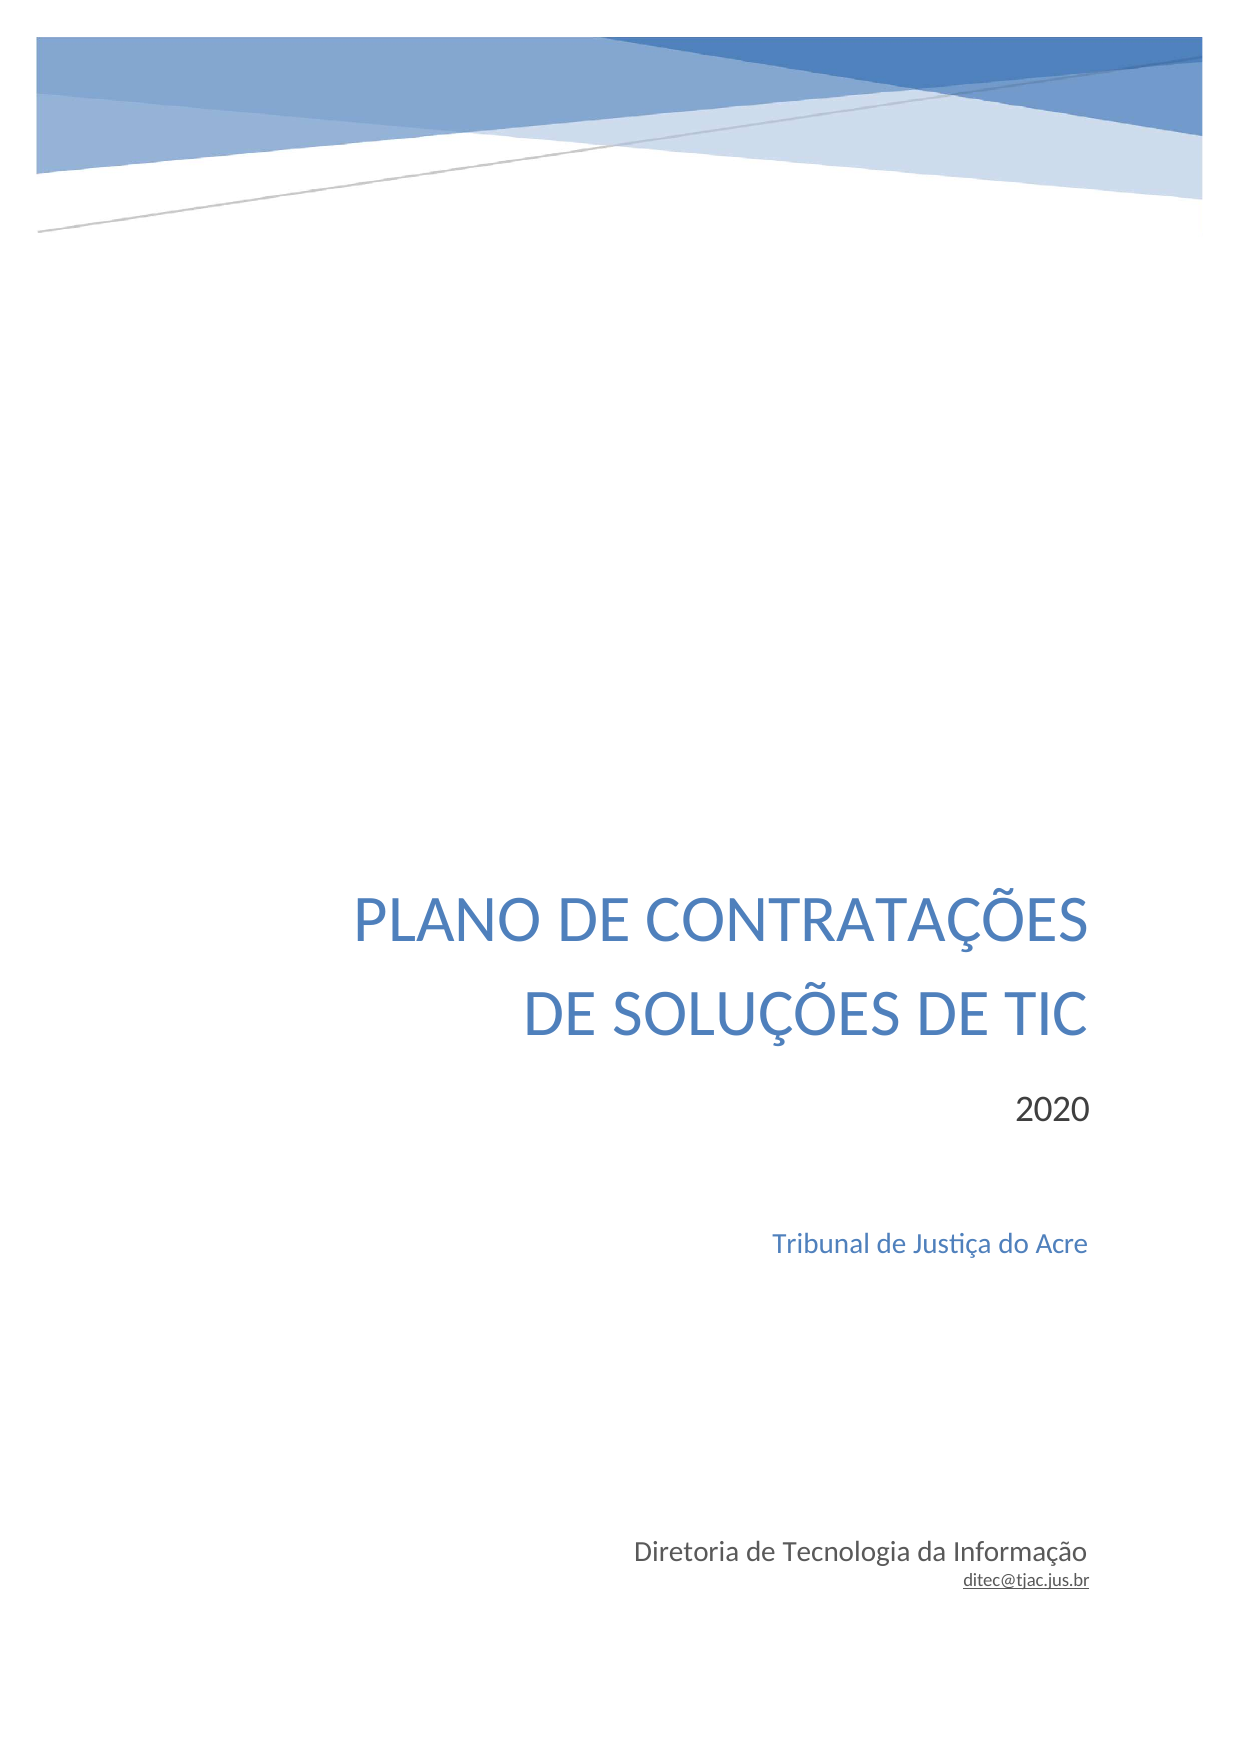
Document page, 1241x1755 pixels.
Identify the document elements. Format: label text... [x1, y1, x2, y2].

text PLANO DE CONTRATAÇÕES DE SOLUÇÕES DE TIC [353, 877, 1157, 1052]
text Diretoria de Tecnologia da Informação [634, 1533, 1211, 1568]
text Tribunal de Justiça do Acre [772, 1226, 1211, 1261]
text ditec@tjac.jus.br [29, 1568, 1089, 1591]
text 2020 [29, 1085, 1090, 1131]
